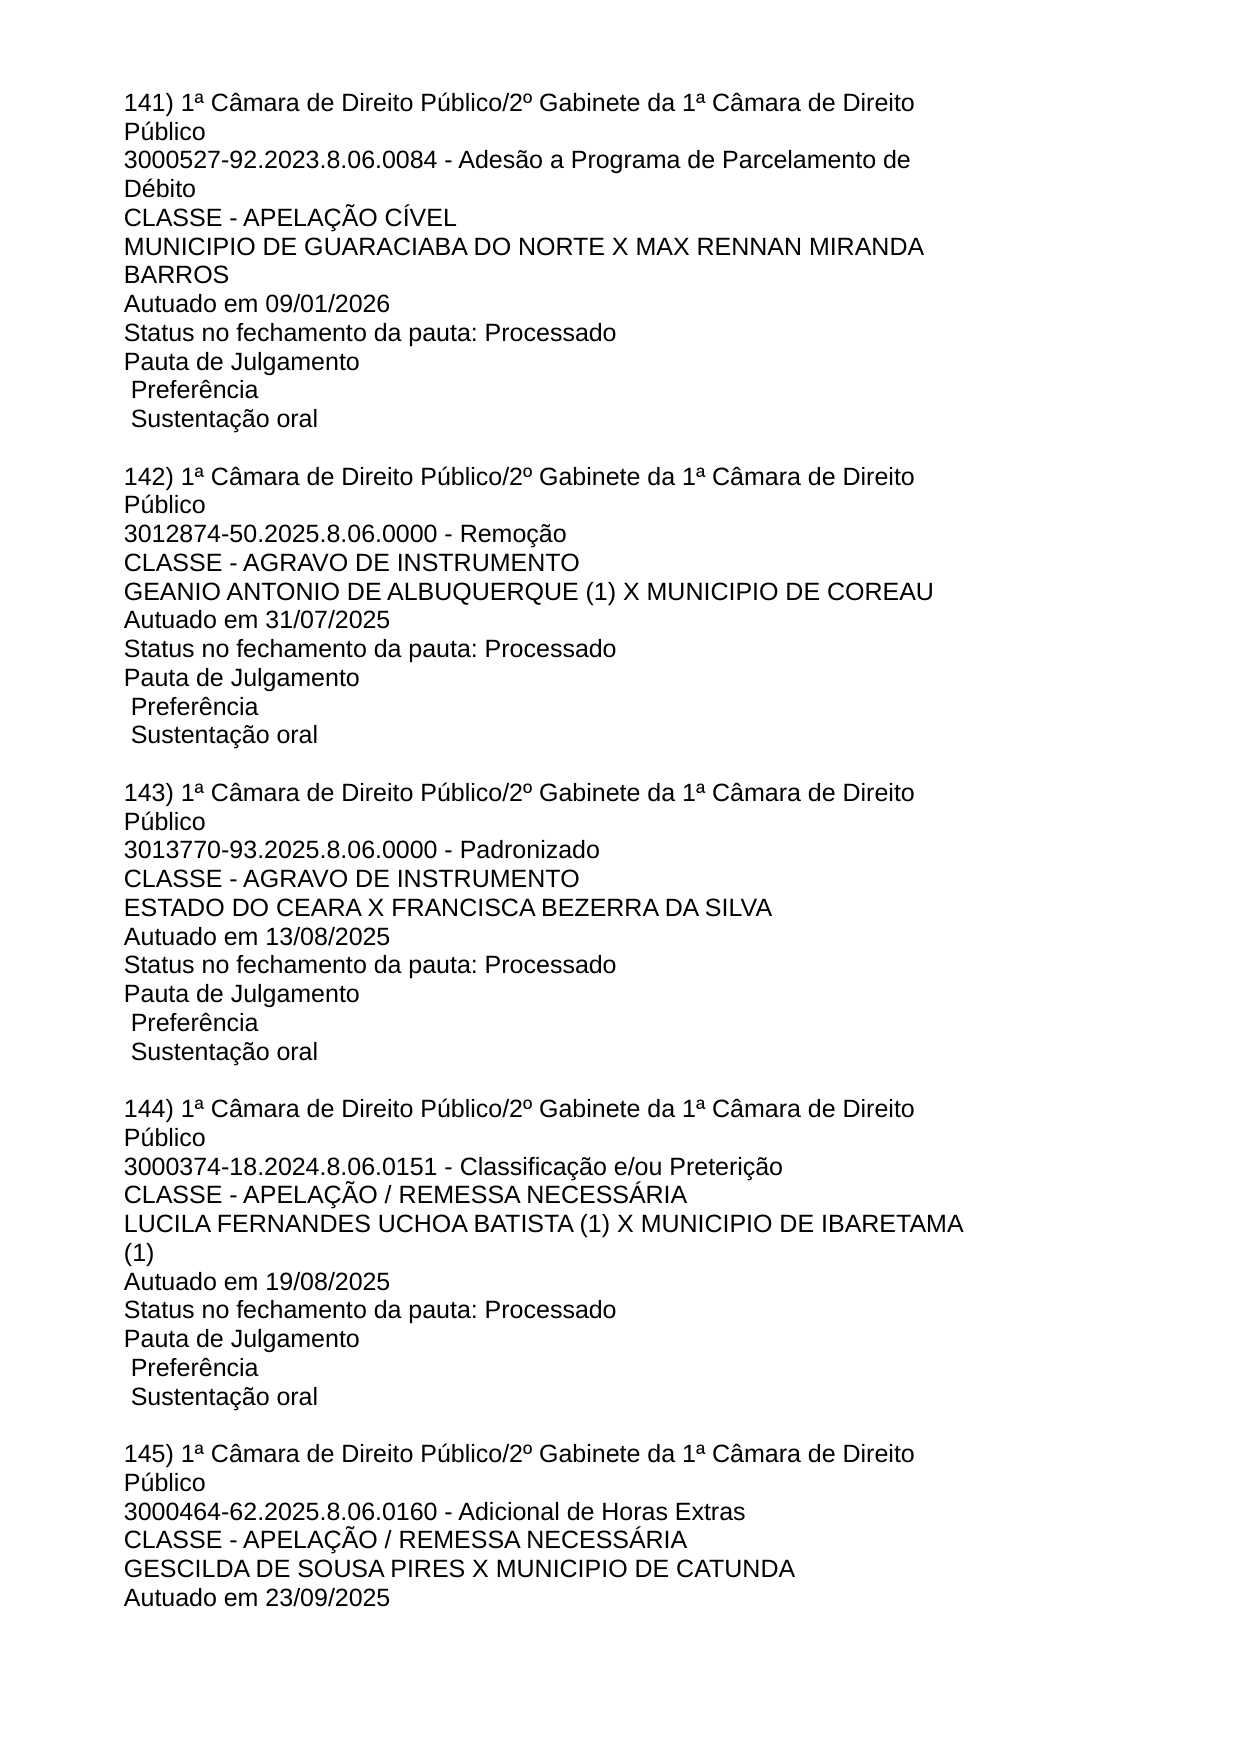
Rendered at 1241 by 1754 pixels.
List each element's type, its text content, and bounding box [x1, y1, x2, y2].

text 144) 1ª Câmara de Direito Público/2º Gabinete da 1ª Câmara de Direito Público [124, 1094, 989, 1152]
text Autuado em 31/07/2025 [124, 605, 989, 634]
text 142) 1ª Câmara de Direito Público/2º Gabinete da 1ª Câmara de Direito Público [124, 462, 989, 519]
text Sustentação oral [124, 720, 989, 749]
text Pauta de Julgamento [124, 663, 989, 692]
text ESTADO DO CEARA X FRANCISCA BEZERRA DA SILVA [124, 893, 989, 922]
text Autuado em 09/01/2026 [124, 289, 989, 318]
text 3000527-92.2023.8.06.0084 - Adesão a Programa de Parcelamento de Débito [124, 145, 989, 203]
text 3013770-93.2025.8.06.0000 - Padronizado [124, 835, 989, 864]
text Preferência [124, 1008, 989, 1037]
text CLASSE - AGRAVO DE INSTRUMENTO [124, 864, 989, 893]
text Preferência [124, 692, 989, 720]
text Status no fechamento da pauta: Processado [124, 1295, 989, 1324]
text Autuado em 19/08/2025 [124, 1267, 989, 1295]
text Status no fechamento da pauta: Processado [124, 634, 989, 663]
text Autuado em 23/09/2025 [124, 1583, 989, 1612]
text Pauta de Julgamento [124, 979, 989, 1008]
text GEANIO ANTONIO DE ALBUQUERQUE (1) X MUNICIPIO DE COREAU [124, 577, 989, 605]
text CLASSE - APELAÇÃO / REMESSA NECESSÁRIA [124, 1180, 989, 1209]
text Status no fechamento da pauta: Processado [124, 318, 989, 347]
text CLASSE - AGRAVO DE INSTRUMENTO [124, 548, 989, 577]
text Autuado em 13/08/2025 [124, 922, 989, 950]
text Preferência [124, 375, 989, 404]
text MUNICIPIO DE GUARACIABA DO NORTE X MAX RENNAN MIRANDA BARROS [124, 232, 989, 289]
text Pauta de Julgamento [124, 347, 989, 375]
text 145) 1ª Câmara de Direito Público/2º Gabinete da 1ª Câmara de Direito Público [124, 1439, 989, 1497]
text LUCILA FERNANDES UCHOA BATISTA (1) X MUNICIPIO DE IBARETAMA (1) [124, 1209, 989, 1267]
text 3000464-62.2025.8.06.0160 - Adicional de Horas Extras [124, 1497, 989, 1525]
text Sustentação oral [124, 404, 989, 433]
text 143) 1ª Câmara de Direito Público/2º Gabinete da 1ª Câmara de Direito Público [124, 778, 989, 835]
text Status no fechamento da pauta: Processado [124, 950, 989, 979]
text Sustentação oral [124, 1037, 989, 1065]
text GESCILDA DE SOUSA PIRES X MUNICIPIO DE CATUNDA [124, 1554, 989, 1583]
text 3012874-50.2025.8.06.0000 - Remoção [124, 519, 989, 548]
text Sustentação oral [124, 1382, 989, 1410]
text CLASSE - APELAÇÃO CÍVEL [124, 203, 989, 232]
text 141) 1ª Câmara de Direito Público/2º Gabinete da 1ª Câmara de Direito Público [124, 88, 989, 145]
text Preferência [124, 1353, 989, 1382]
text Pauta de Julgamento [124, 1324, 989, 1353]
text CLASSE - APELAÇÃO / REMESSA NECESSÁRIA [124, 1525, 989, 1554]
text 3000374-18.2024.8.06.0151 - Classificação e/ou Preterição [124, 1152, 989, 1180]
